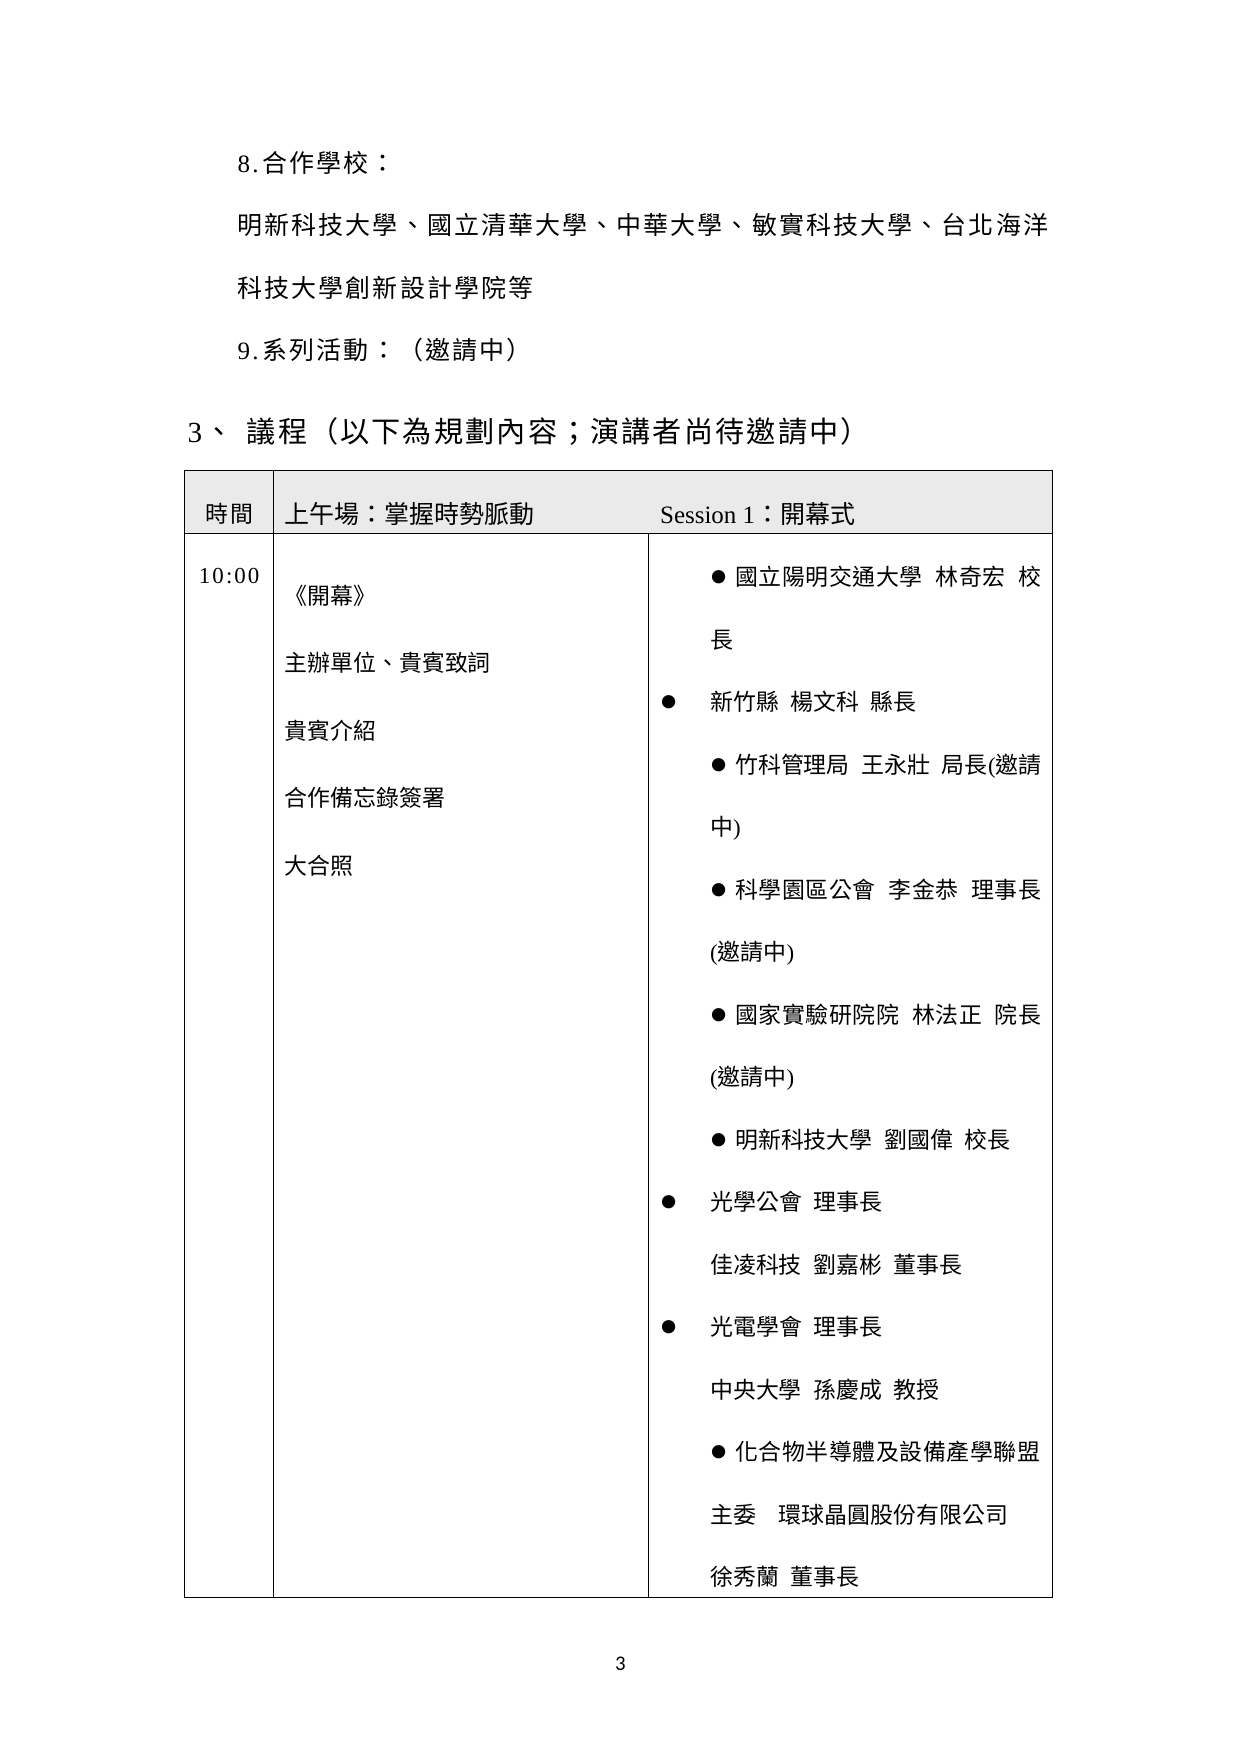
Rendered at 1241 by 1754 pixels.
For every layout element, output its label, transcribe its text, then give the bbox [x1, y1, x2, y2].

text 明新科技大學、國立清華大學、中華大學、敏實科技大學、台北海洋科技大學創新設計學院等 [237, 182, 1053, 307]
table_header 上午場：掌握時勢脈動 [274, 471, 649, 533]
table_cell 10:00 [185, 534, 273, 1597]
table_cell 《開幕》 主辦單位、貴賓致詞 貴賓介紹 合作備忘錄簽署 大合照 [274, 534, 648, 1597]
table_header Session 1：開幕式 [649, 471, 1052, 533]
table_cell 國立陽明交通大學 林奇宏 校長 新竹縣 楊文科 縣長 竹科管理局 王永壯 局長(邀請中) 科學園區公會 李金恭 理事長(邀請中) 國家實驗研院院 林法正 院長(邀請中) 明新科技大學 劉國偉 校長 光學公會 理事長 佳凌科技 劉嘉彬 董事長 光電學會 理事長 中央大學 孫慶成 教授 化合物半導體及設備產學聯盟 主委 環球晶圓股份有限公司 徐秀蘭 董事長 光電協進會 邰中和 董事長 [649, 534, 1052, 1597]
list 系列活動：（邀請中） [237, 307, 1053, 369]
table_header 時間 [185, 471, 273, 533]
list 議程（以下為規劃內容；演講者尚待邀請中） [187, 388, 1053, 451]
list 合作學校： [237, 119, 1053, 182]
